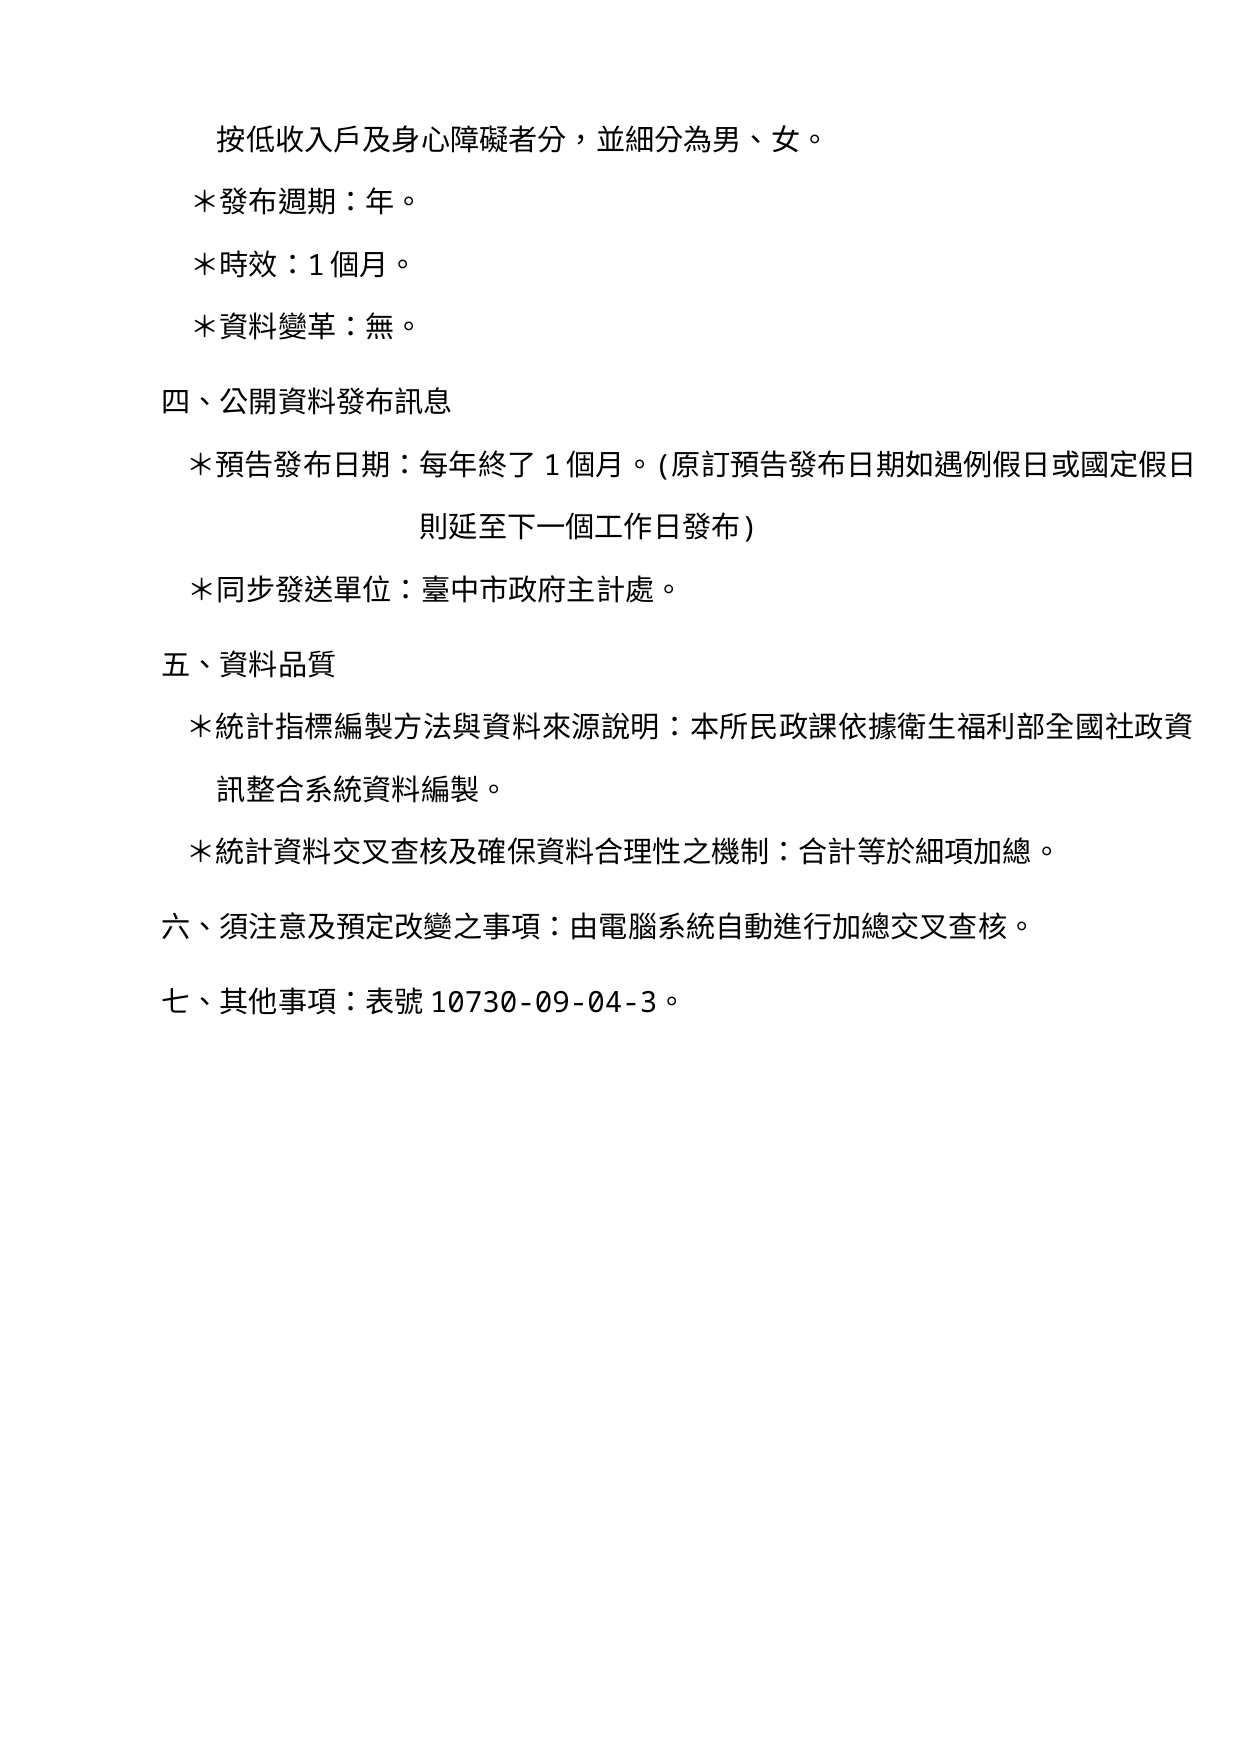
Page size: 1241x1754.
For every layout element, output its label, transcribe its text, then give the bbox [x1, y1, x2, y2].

table_header 按低收入戶及身心障礙者分，並細分為男、女。 ＊發布週期：年。 ＊時效：1個月。 ＊資料變革：無。 四、公開資料發布訊息 ＊預告發布日期：每年終了1個月。(原訂預告發布日期如遇例假日或國定假日則延至下一個工作日發布) ＊同步發送單位：臺中市政府主計處。 五、資料品質 ＊統計指標編製方法與資料來源說明：本所民政課依據衛生福利部全國社政資訊整合系統資料編製。 ＊統計資料交叉查核及確保資料合理性之機制：合計等於細項加總。 六、須注意及預定改變之事項：由電腦系統自動進行加總交叉查核。 七、其他事項：表號10730-09-04-3。 [150, 96, 1209, 1021]
